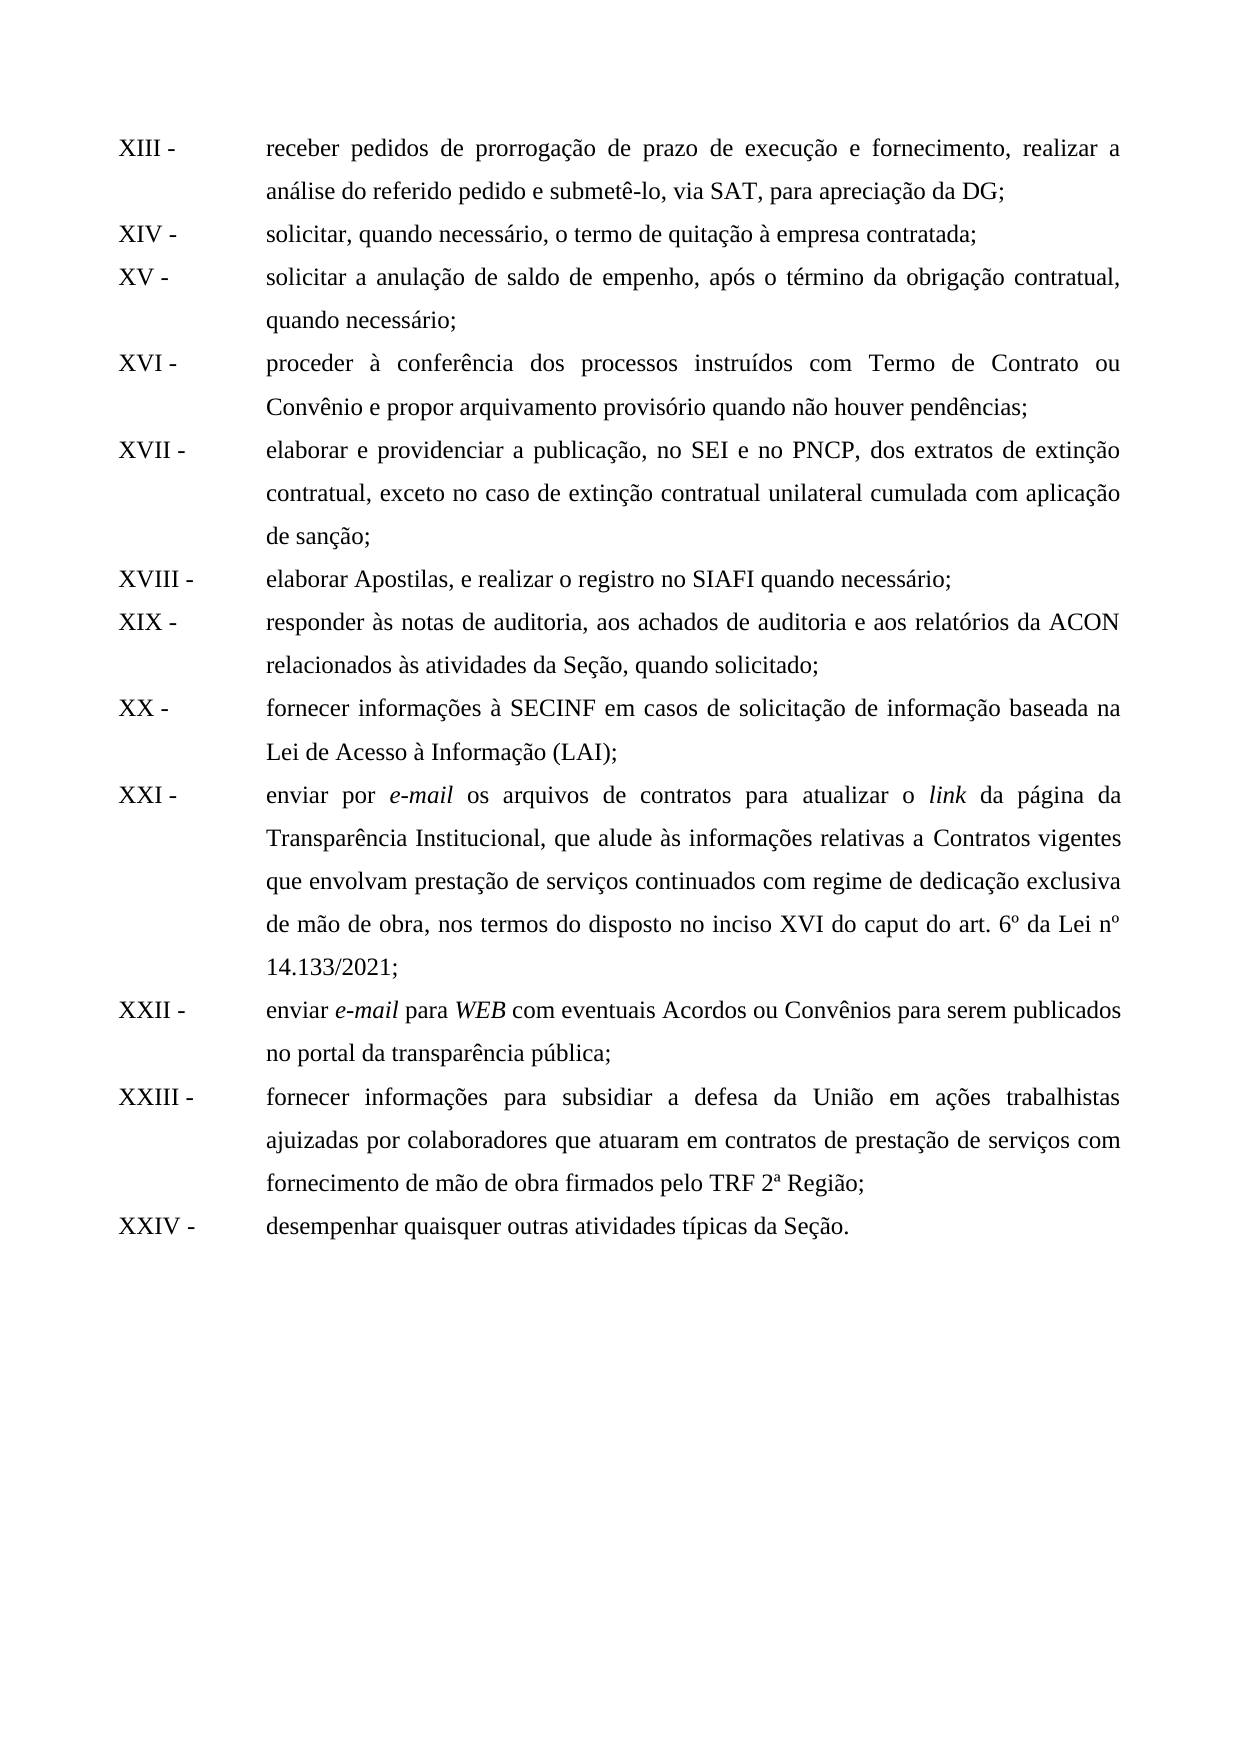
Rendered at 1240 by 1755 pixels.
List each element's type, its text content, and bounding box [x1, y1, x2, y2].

list elaborar e providenciar a publicação, no SEI e no PNCP, dos extratos de extinção contratual, exceto no caso de extinção contratual unilateral cumulada com aplicação de sanção; [118, 435, 1121, 550]
list proceder à conferência dos processos instruídos com Termo de Contrato ou Convênio e propor arquivamento provisório quando não houver pendências; [118, 348, 1121, 420]
list solicitar, quando necessário, o termo de quitação à empresa contratada; [118, 219, 1121, 248]
list receber pedidos de prorrogação de prazo de execução e fornecimento, realizar a análise do referido pedido e submetê-lo, via SAT, para apreciação da DG; [118, 133, 1121, 205]
list enviar e-mail para WEB com eventuais Acordos ou Convênios para serem publicados no portal da transparência pública; [118, 995, 1121, 1067]
list responder às notas de auditoria, aos achados de auditoria e aos relatórios da ACON relacionados às atividades da Seção, quando solicitado; [118, 607, 1121, 679]
list fornecer informações para subsidiar a defesa da União em ações trabalhistas ajuizadas por colaboradores que atuaram em contratos de prestação de serviços com fornecimento de mão de obra firmados pelo TRF 2ª Região; [118, 1082, 1121, 1197]
list desempenhar quaisquer outras atividades típicas da Seção. [118, 1211, 1121, 1240]
list fornecer informações à SECINF em casos de solicitação de informação baseada na Lei de Acesso à Informação (LAI); [118, 693, 1121, 765]
list solicitar a anulação de saldo de empenho, após o término da obrigação contratual, quando necessário; [118, 262, 1121, 334]
list elaborar Apostilas, e realizar o registro no SIAFI quando necessário; [118, 564, 1121, 593]
list enviar por e-mail os arquivos de contratos para atualizar o link da página da Transparência Institucional, que alude às informações relativas a Contratos vigentes que envolvam prestação de serviços continuados com regime de dedicação exclusiva de mão de obra, nos termos do disposto no inciso XVI do caput do art. 6º da Lei nº 14.133/2021; [118, 780, 1121, 981]
